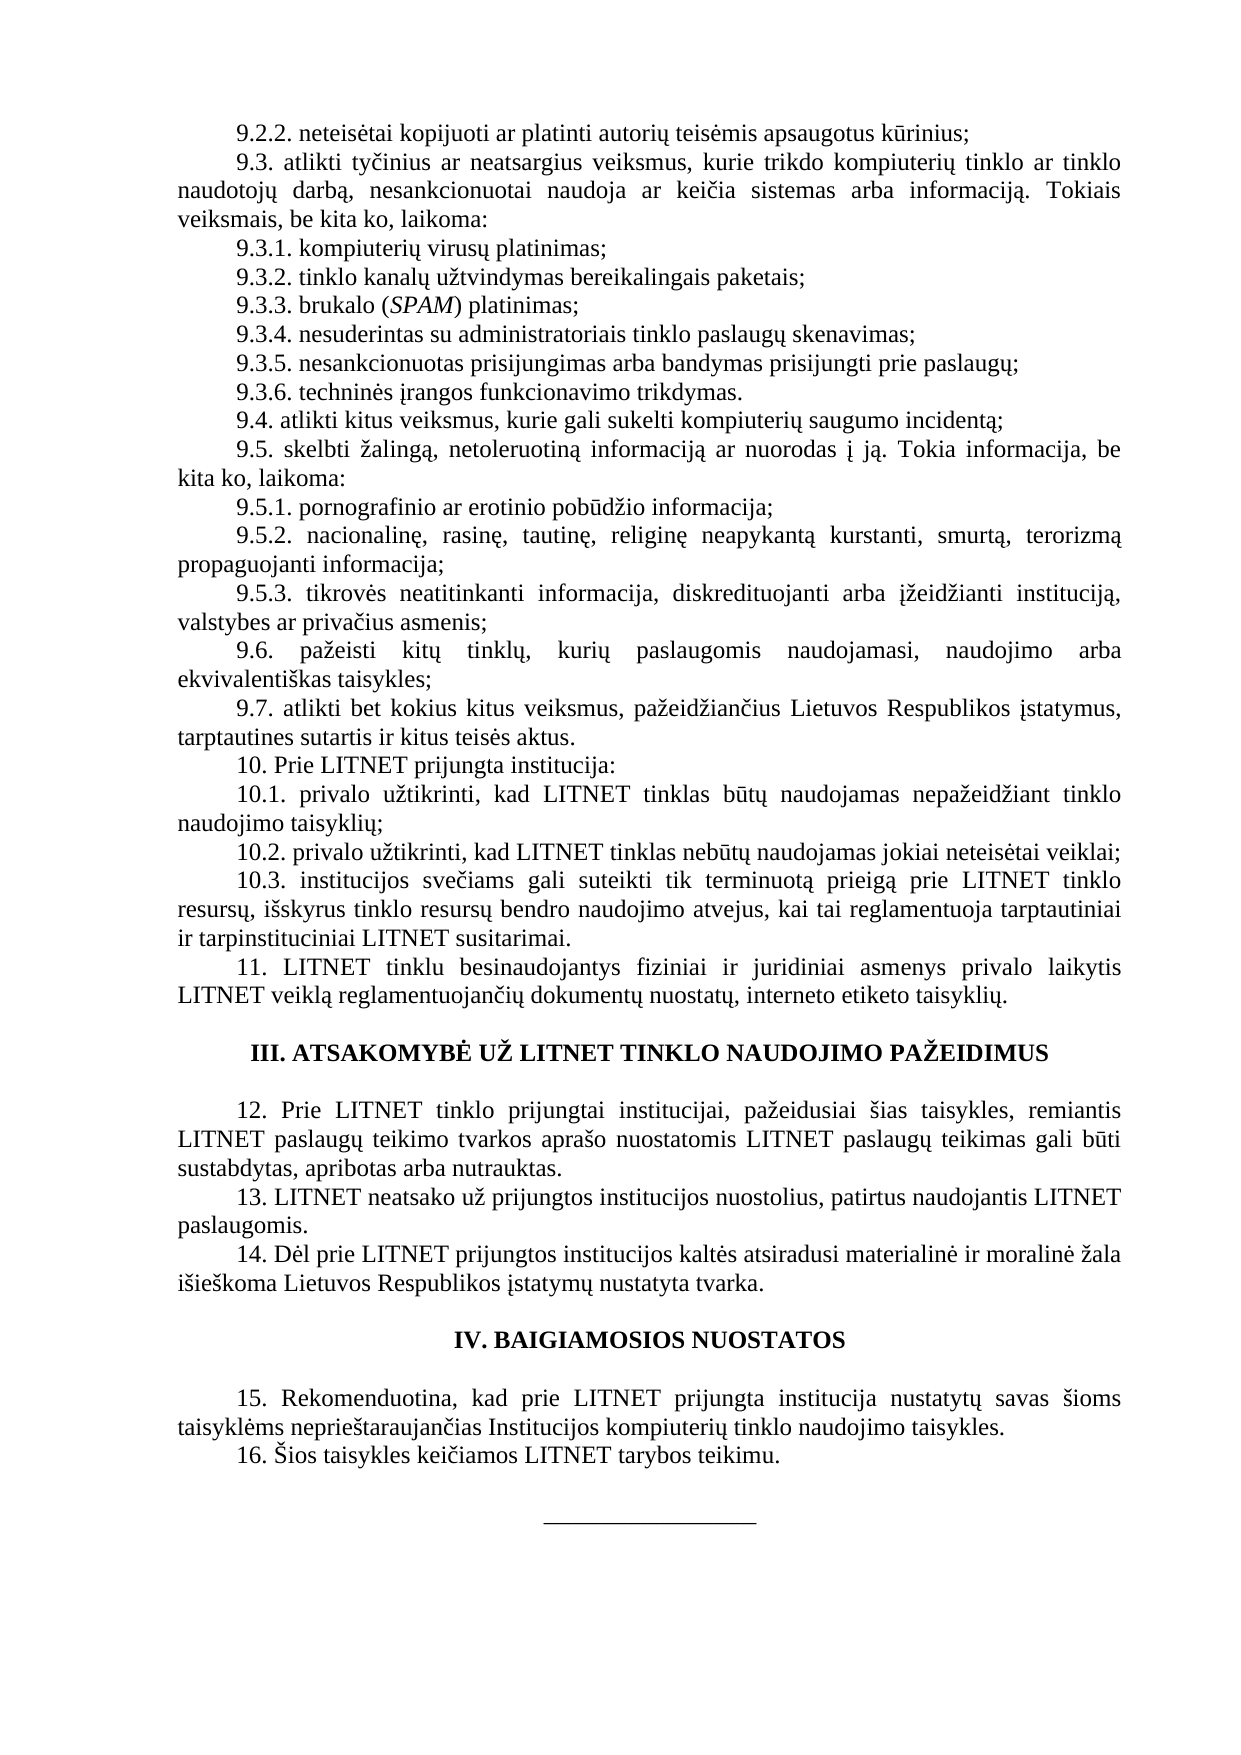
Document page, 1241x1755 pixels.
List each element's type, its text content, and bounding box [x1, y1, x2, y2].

text 9.3.2. tinklo kanalų užtvindymas bereikalingais paketais; [177, 262, 1122, 291]
text _________________ [177, 1498, 1122, 1527]
text 9.5. skelbti žalingą, netoleruotiną informaciją ar nuorodas į ją. Tokia informacija, be kita ko, laikoma: [177, 434, 1122, 492]
text 14. Dėl prie LITNET prijungtos institucijos kaltės atsiradusi materialinė ir moralinė žala išieškoma Lietuvos Respublikos įstatymų nustatyta tvarka. [177, 1239, 1122, 1297]
text 10.1. privalo užtikrinti, kad LITNET tinklas būtų naudojamas nepažeidžiant tinklo naudojimo taisyklių; [177, 779, 1122, 837]
text 9.3. atlikti tyčinius ar neatsargius veiksmus, kurie trikdo kompiuterių tinklo ar tinklo naudotojų darbą, nesankcionuotai naudoja ar keičia sistemas arba informaciją. Tokiais veiksmais, be kita ko, laikoma: [177, 147, 1122, 233]
text 16. Šios taisykles keičiamos LITNET tarybos teikimu. [177, 1441, 1122, 1469]
text 12. Prie LITNET tinklo prijungtai institucijai, pažeidusiai šias taisykles, remiantis LITNET paslaugų teikimo tvarkos aprašo nuostatomis LITNET paslaugų teikimas gali būti sustabdytas, apribotas arba nutrauktas. [177, 1096, 1122, 1182]
text 9.5.1. pornografinio ar erotinio pobūdžio informacija; [177, 492, 1122, 521]
text 9.3.5. nesankcionuotas prisijungimas arba bandymas prisijungti prie paslaugų; [177, 348, 1122, 377]
text III. ATSAKOMYBĖ UŽ LITNET TINKLO NAUDOJIMO PAŽEIDIMUS [177, 1038, 1122, 1067]
text 9.6. pažeisti kitų tinklų, kurių paslaugomis naudojamasi, naudojimo arba ekvivalentiškas taisykles; [177, 636, 1122, 693]
text 9.5.2. nacionalinę, rasinę, tautinę, religinę neapykantą kurstanti, smurtą, terorizmą propaguojanti informacija; [177, 521, 1122, 578]
text 9.3.6. techninės įrangos funkcionavimo trikdymas. [177, 377, 1122, 406]
text 10.2. privalo užtikrinti, kad LITNET tinklas nebūtų naudojamas jokiai neteisėtai veiklai; [177, 837, 1122, 866]
text 9.2.2. neteisėtai kopijuoti ar platinti autorių teisėmis apsaugotus kūrinius; [177, 118, 1122, 147]
text 9.7. atlikti bet kokius kitus veiksmus, pažeidžiančius Lietuvos Respublikos įstatymus, tarptautines sutartis ir kitus teisės aktus. [177, 693, 1122, 751]
text 9.3.1. kompiuterių virusų platinimas; [177, 233, 1122, 262]
text 13. LITNET neatsako už prijungtos institucijos nuostolius, patirtus naudojantis LITNET paslaugomis. [177, 1182, 1122, 1239]
text 9.3.3. brukalo (SPAM) platinimas; [177, 291, 1122, 319]
text 10. Prie LITNET prijungta institucija: [177, 751, 1122, 779]
text 9.3.4. nesuderintas su administratoriais tinklo paslaugų skenavimas; [177, 319, 1122, 348]
text 15. Rekomenduotina, kad prie LITNET prijungta institucija nustatytų savas šioms taisyklėms neprieštaraujančias Institucijos kompiuterių tinklo naudojimo taisykles. [177, 1383, 1122, 1441]
text 11. LITNET tinklu besinaudojantys fiziniai ir juridiniai asmenys privalo laikytis LITNET veiklą reglamentuojančių dokumentų nuostatų, interneto etiketo taisyklių. [177, 952, 1122, 1009]
text 9.4. atlikti kitus veiksmus, kurie gali sukelti kompiuterių saugumo incidentą; [177, 406, 1122, 434]
text IV. BAIGIAMOSIOS NUOSTATOS [177, 1326, 1122, 1354]
text 9.5.3. tikrovės neatitinkanti informacija, diskredituojanti arba įžeidžianti instituciją, valstybes ar privačius asmenis; [177, 578, 1122, 636]
text 10.3. institucijos svečiams gali suteikti tik terminuotą prieigą prie LITNET tinklo resursų, išskyrus tinklo resursų bendro naudojimo atvejus, kai tai reglamentuoja tarptautiniai ir tarpinstituciniai LITNET susitarimai. [177, 866, 1122, 952]
